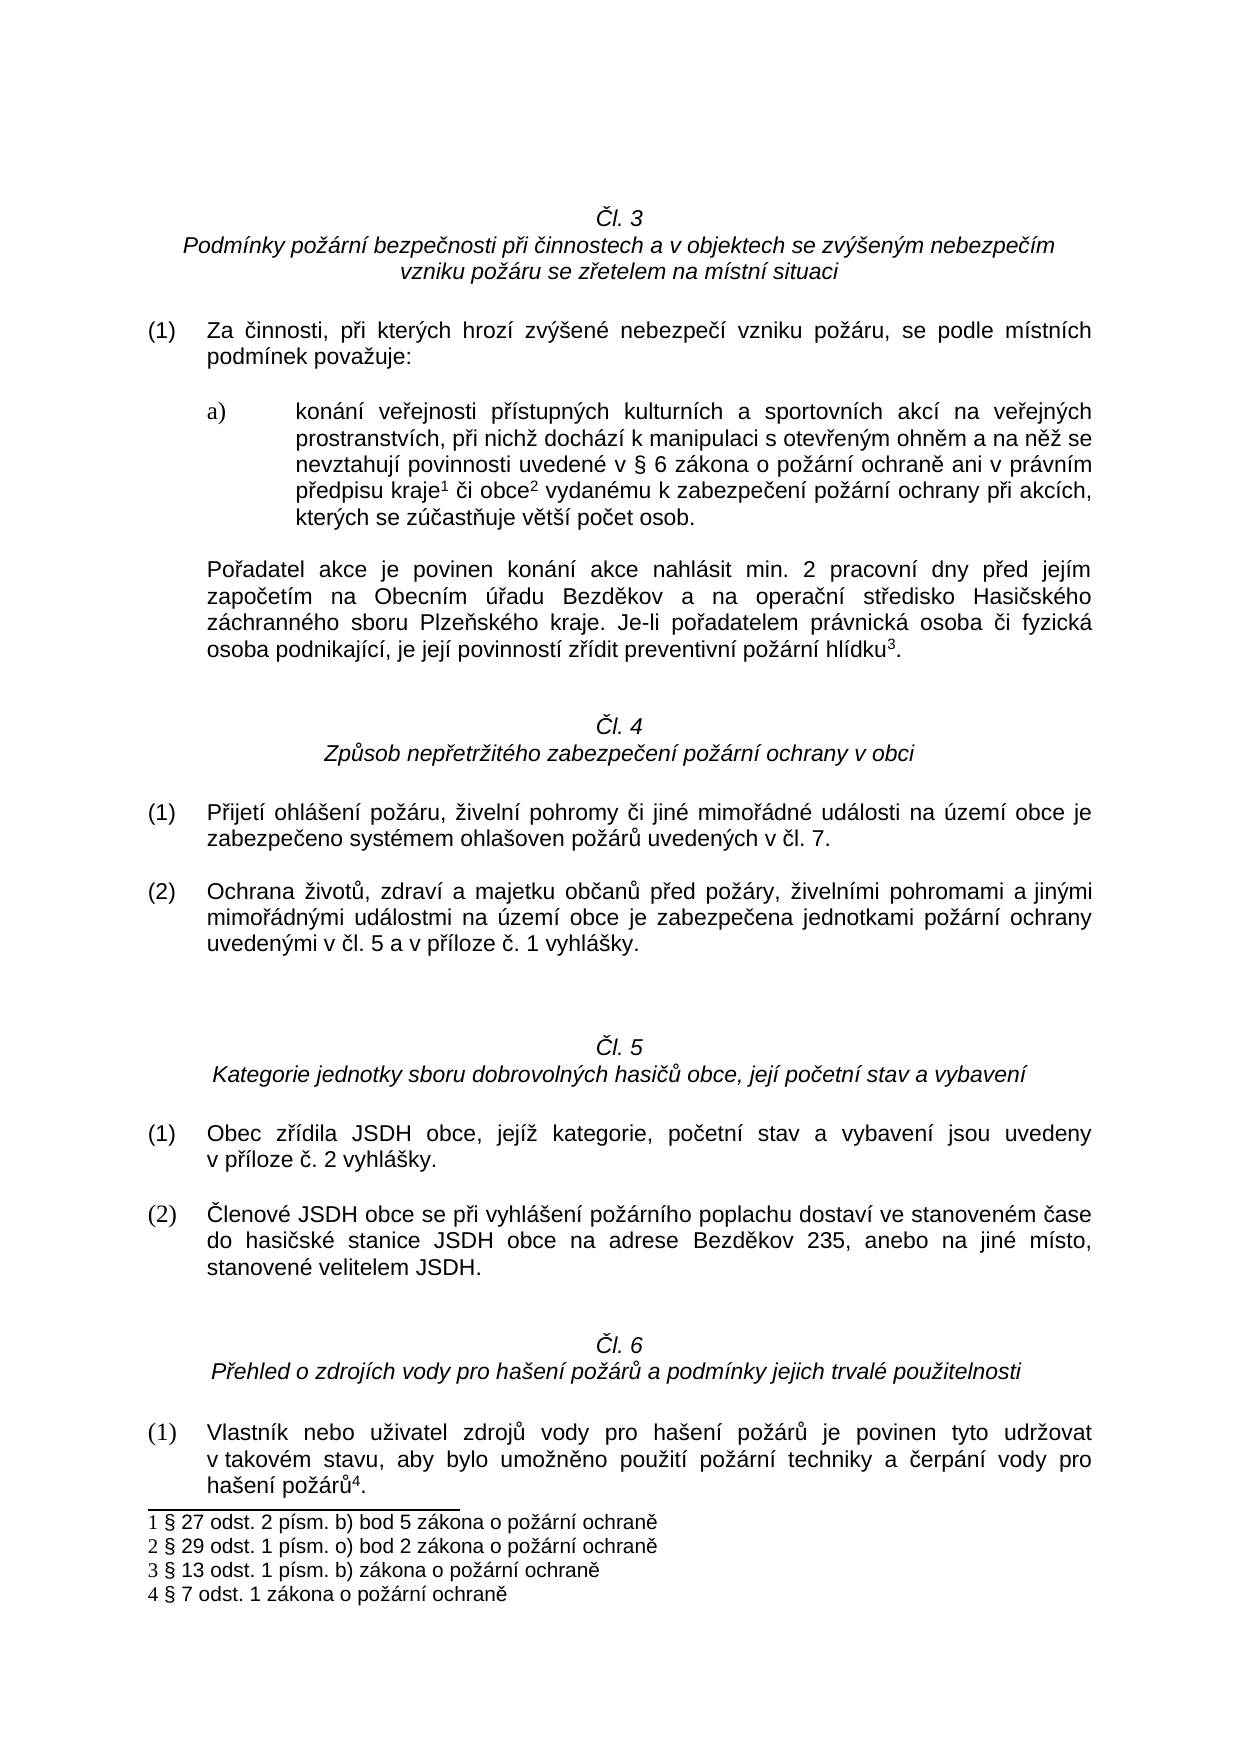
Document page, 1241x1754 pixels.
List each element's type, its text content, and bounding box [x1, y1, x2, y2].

text § 13 odst. 1 písm. b) zákona o požární ochraně [148, 1558, 1093, 1582]
list Za činnosti, při kterých hrozí zvýšené nebezpečí vzniku požáru, se podle místních podmínek považuje: [148, 317, 1093, 369]
list § 7 odst. 1 zákona o požární ochraně [148, 1582, 1093, 1606]
list Obec zřídila JSDH obce, jejíž kategorie, početní stav a vybavení jsou uvedeny v příloze č. 2 vyhlášky. [148, 1120, 1093, 1172]
list Přijetí ohlášení požáru, živelní pohromy či jiné mimořádné události na území obce je zabezpečeno systémem ohlašoven požárů uvedených v čl. 7. [148, 798, 1093, 851]
text Pořadatel akce je povinen konání akce nahlásit min. 2 pracovní dny před jejím započetím na Obecním úřadu Bezděkov a na operační středisko Hasičského záchranného sboru Plzeňského kraje. Je-li pořadatelem právnická osoba či fyzická osoba podnikající, je její povinností zřídit preventivní požární hlídku. [207, 556, 1093, 662]
subtitle Čl. 6 Přehled o zdrojích vody pro hašení požárů a podmínky jejich trvalé použitelnosti [148, 1332, 1093, 1384]
list konání veřejnosti přístupných kulturních a sportovních akcí na veřejných prostranstvích, při nichž dochází k manipulaci s otevřeným ohněm a na něž se nevztahují povinnosti uvedené v § 6 zákona o požární ochraně ani v právním předpisu kraje či obce vydanému k zabezpečení požární ochrany při akcích, kterých se zúčastňuje větší počet osob. [207, 396, 1093, 530]
list § 29 odst. 1 písm. o) bod 2 zákona o požární ochraně [148, 1534, 1093, 1558]
list Členové JSDH obce se při vyhlášení požárního poplachu dostaví ve stanoveném čase do hasičské stanice JSDH obce na adrese Bezděkov 235, anebo na jiné místo, stanovené velitelem JSDH. [148, 1199, 1093, 1280]
subtitle Čl. 3 Podmínky požární bezpečnosti při činnostech a v objektech se zvýšeným nebezpečím vzniku požáru se zřetelem na místní situaci [148, 205, 1093, 284]
list Vlastník nebo uživatel zdrojů vody pro hašení požárů je povinen tyto udržovat v takovém stavu, aby bylo umožněno použití požární techniky a čerpání vody pro hašení požárů. [148, 1417, 1093, 1498]
list Ochrana životů, zdraví a majetku občanů před požáry, živelními pohromami a jinými mimořádnými událostmi na území obce je zabezpečena jednotkami požární ochrany uvedenými v čl. 5 a v příloze č. 1 vyhlášky. [148, 878, 1093, 957]
subtitle Čl. 4 Způsob nepřetržitého zabezpečení požární ochrany v obci [148, 713, 1093, 766]
list § 27 odst. 2 písm. b) bod 5 zákona o požární ochraně [148, 1510, 1093, 1534]
subtitle Čl. 5 Kategorie jednotky sboru dobrovolných hasičů obce, její početní stav a vybavení [148, 1034, 1093, 1087]
